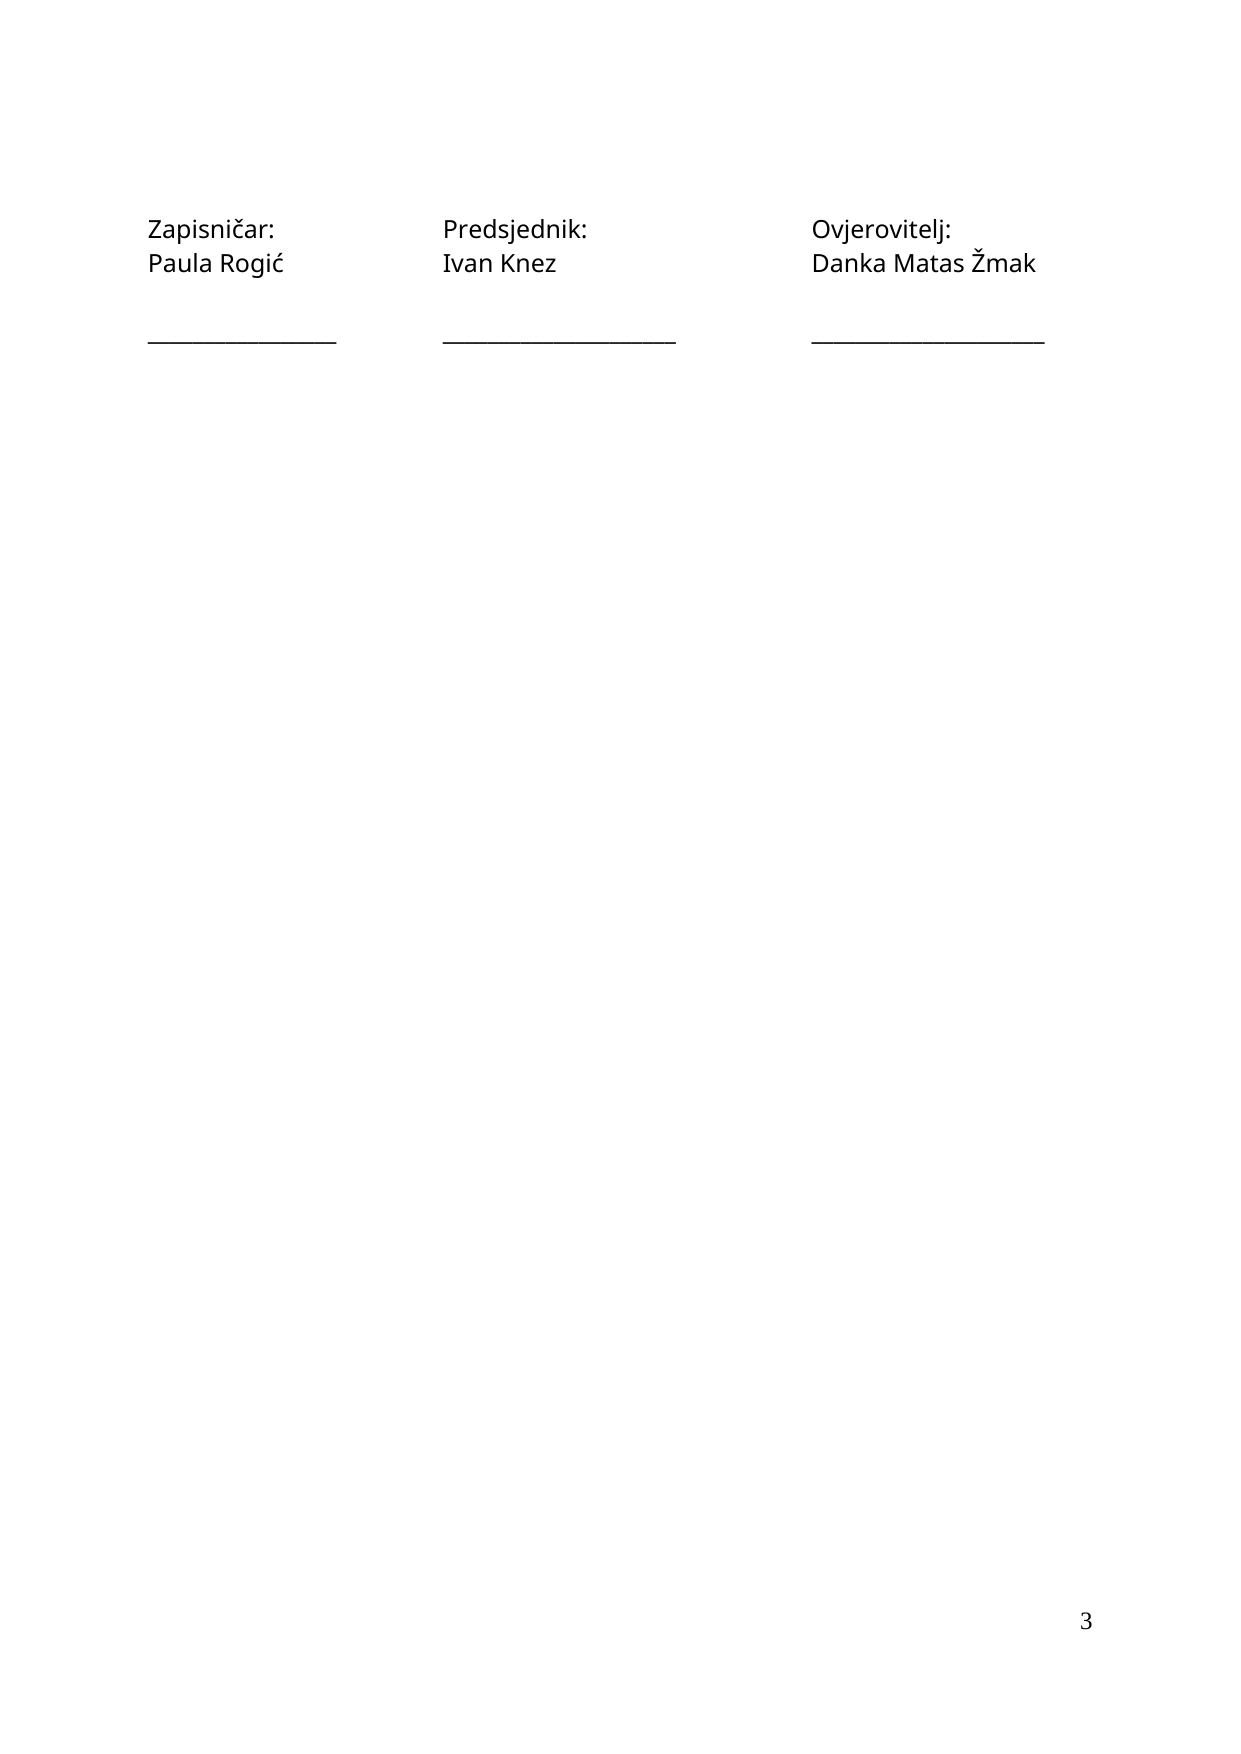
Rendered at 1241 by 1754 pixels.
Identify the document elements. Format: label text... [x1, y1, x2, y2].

text Zapisničar: Predsjednik: Ovjerovitelj: [148, 211, 1093, 245]
text _________________ _____________________ _____________________ [148, 313, 1093, 347]
text Paula Rogić Ivan Knez Danka Matas Žmak [148, 245, 1093, 279]
